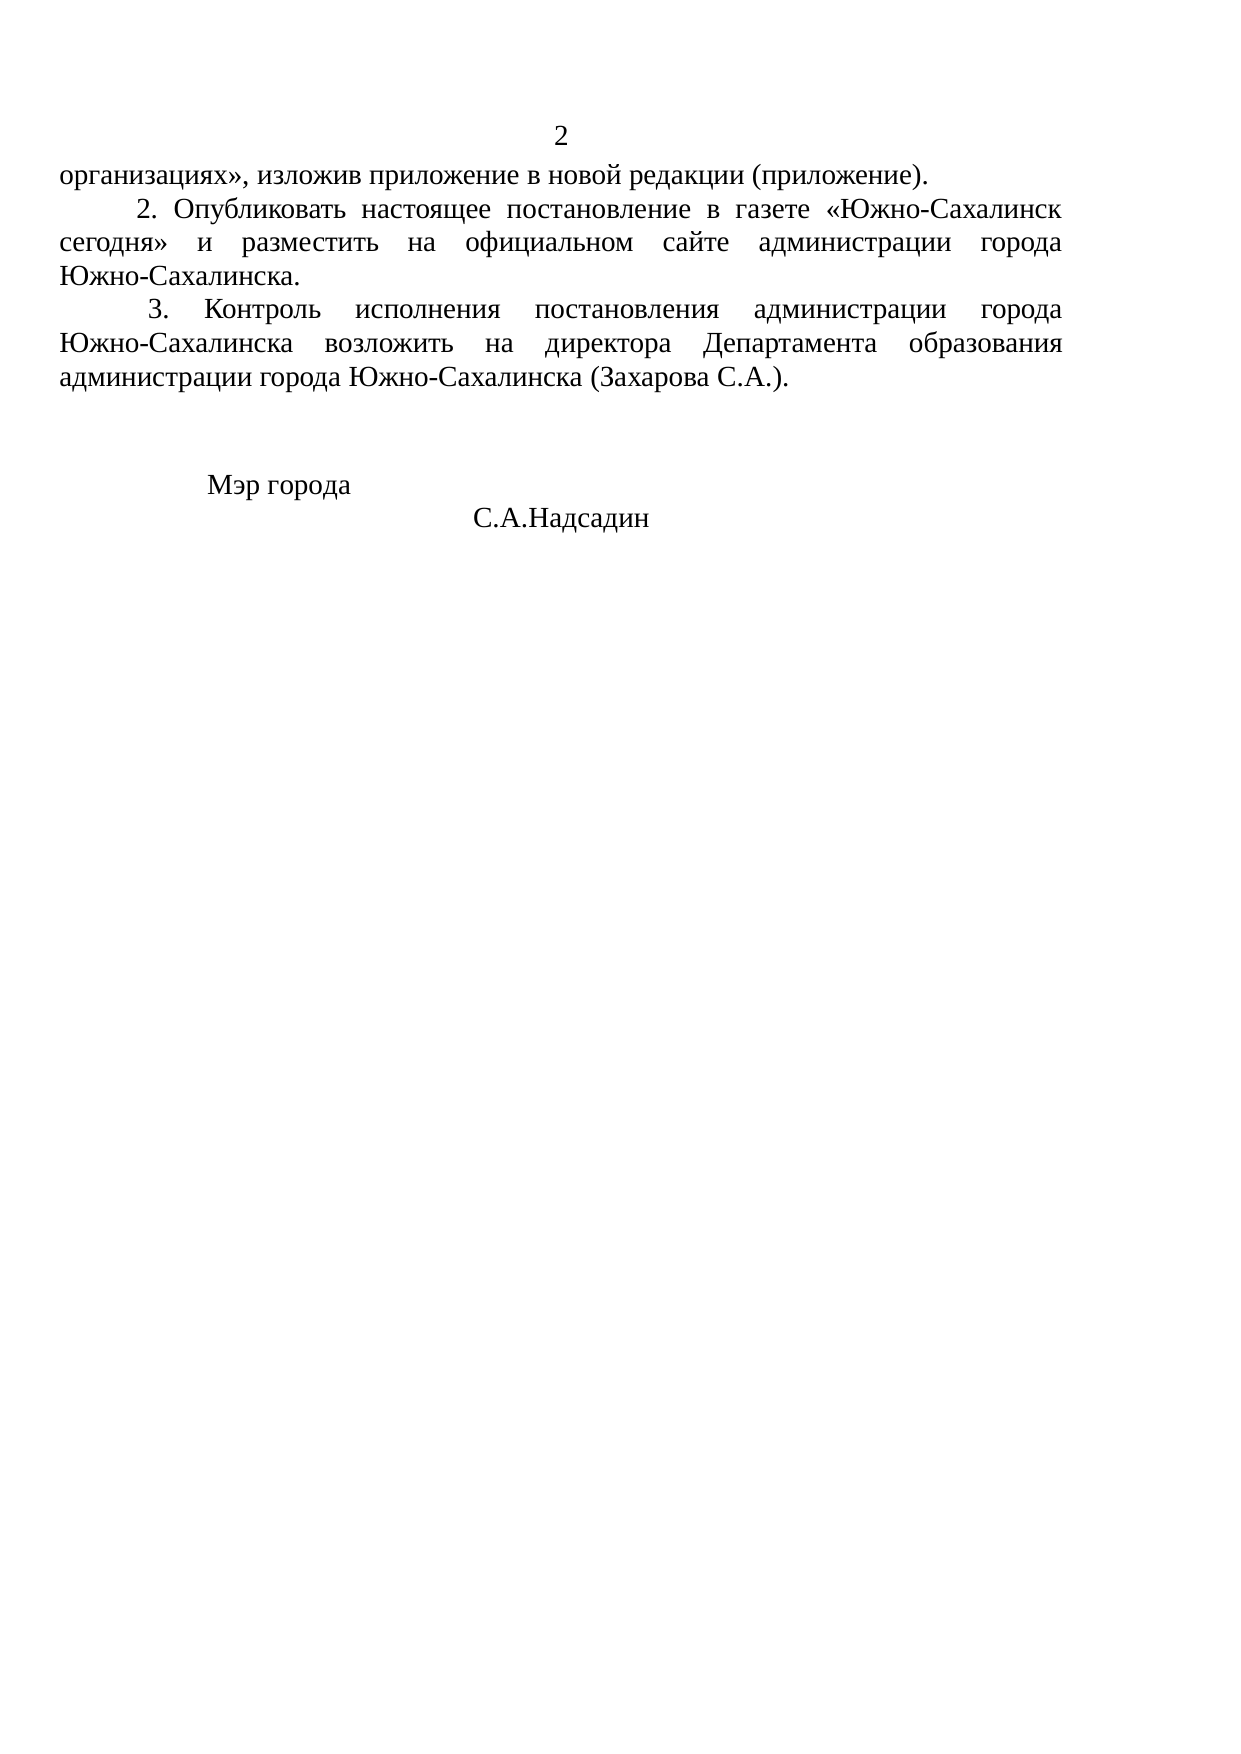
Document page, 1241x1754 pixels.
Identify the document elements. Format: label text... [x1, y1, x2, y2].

text 2. Опубликовать настоящее постановление в газете «Южно-Сахалинск сегодня» и разместить на официальном сайте администрации города Южно-Сахалинска. [59, 191, 1063, 292]
text 3. Контроль исполнения постановления администрации города Южно-Сахалинска возложить на директора Департамента образования администрации города Южно-Сахалинска (Захарова С.А.). [59, 292, 1063, 392]
text Мэр города С.А.Надсадин [59, 467, 1063, 534]
text организациях», изложив приложение в новой редакции (приложение). [59, 158, 1063, 191]
